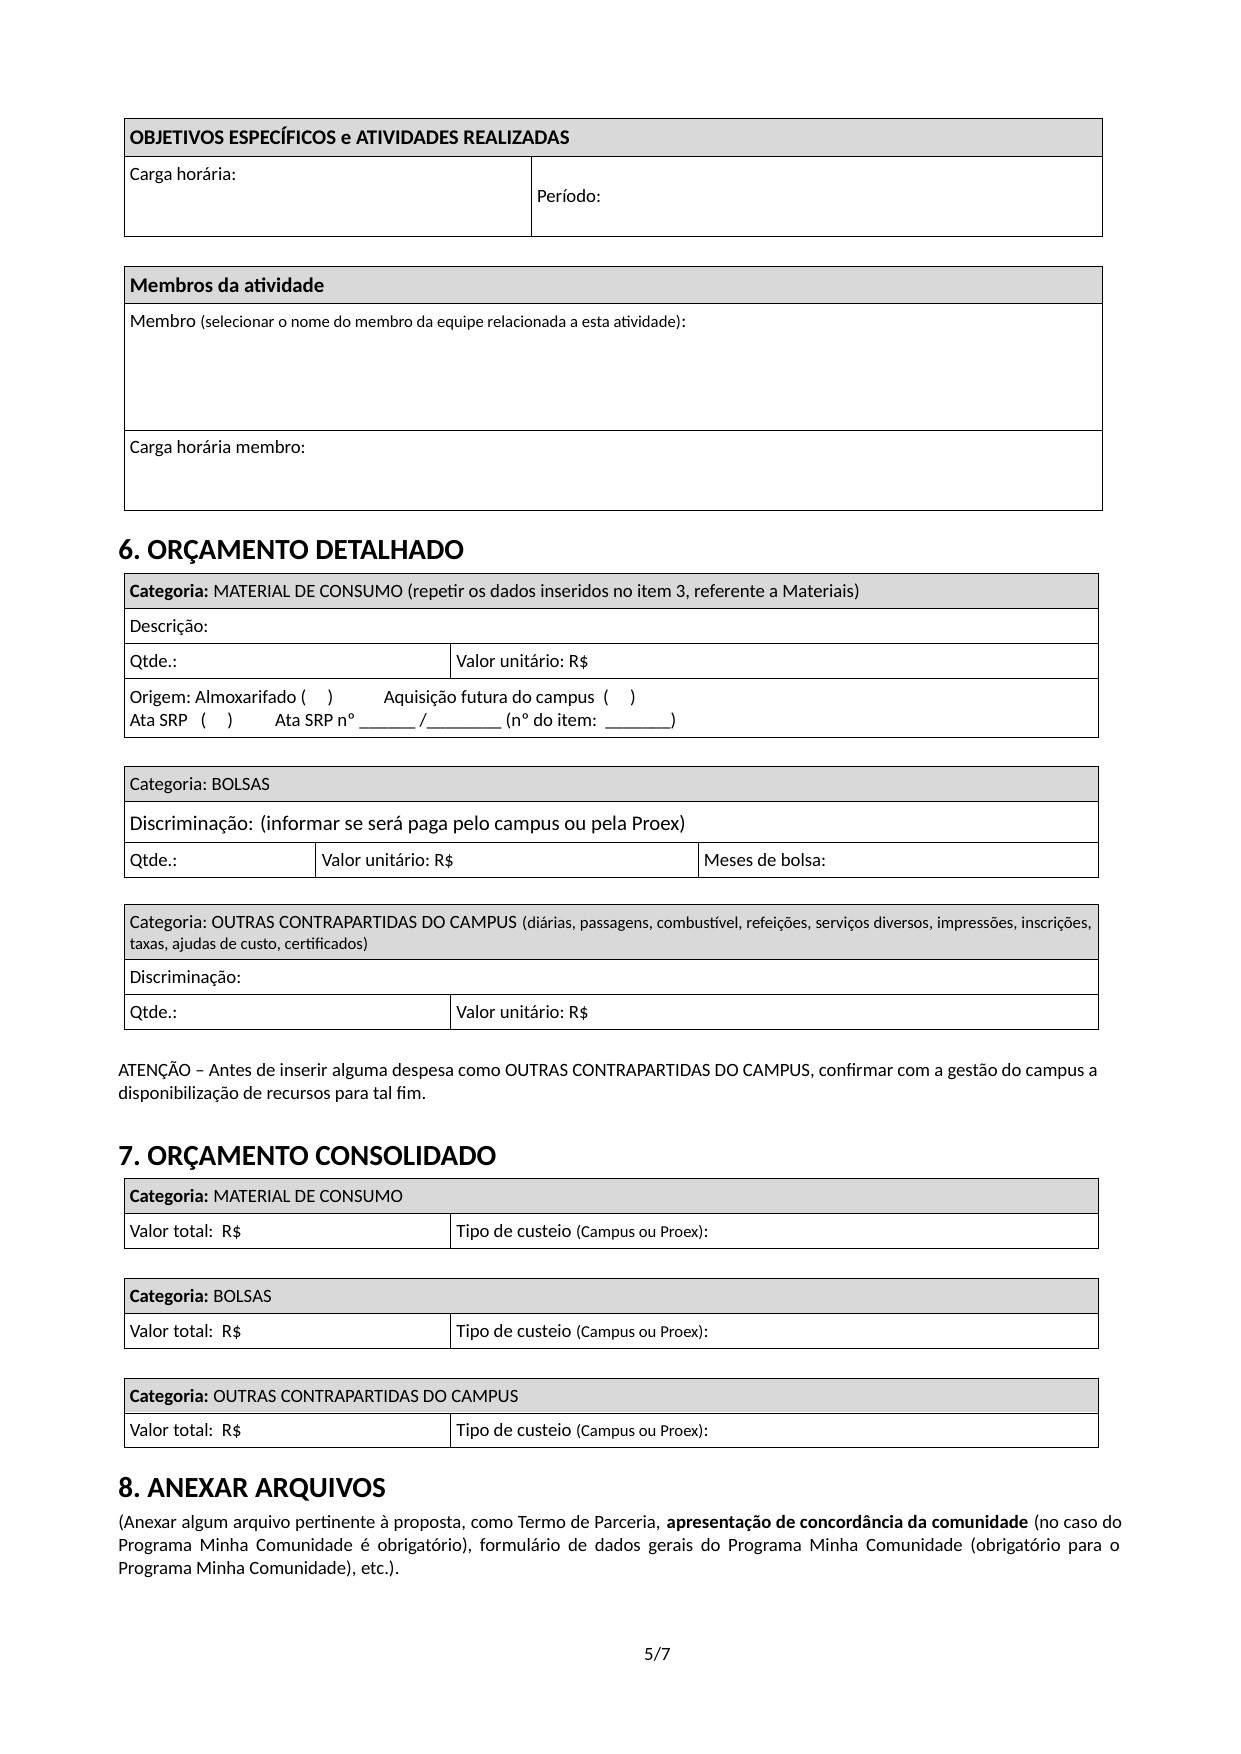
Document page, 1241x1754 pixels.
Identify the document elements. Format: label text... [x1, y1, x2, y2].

table_cell Carga horária membro: [125, 431, 1102, 510]
table_cell Origem: Almoxarifado ( ) Aquisição futura do campus ( ) Ata SRP ( ) Ata SRP nº ______ /________ (nº do item: _______) [125, 679, 1098, 736]
table_cell Valor total: R$ [125, 1314, 450, 1348]
text ATENÇÃO – Antes de inserir alguma despesa como OUTRAS CONTRAPARTIDAS DO CAMPUS, confirmar com a gestão do campus a disponibilização de recursos para tal fim. [118, 1058, 1122, 1104]
table_cell Qtde.: [125, 995, 450, 1029]
table_cell Valor total: R$ [125, 1414, 450, 1447]
table_cell Carga horária: [125, 157, 531, 236]
table_header Categoria: OUTRAS CONTRAPARTIDAS DO CAMPUS (diárias, passagens, combustível, refeições, serviços diversos, impressões, inscrições, taxas, ajudas de custo, certificados) [125, 905, 1098, 959]
table_cell Tipo de custeio (Campus ou Proex): [451, 1214, 1098, 1248]
subtitle 6. ORÇAMENTO DETALHADO [118, 531, 1122, 567]
table_header Membros da atividade [125, 267, 1102, 303]
text (Anexar algum arquivo pertinente à proposta, como Termo de Parceria, apresentação de concordância da comunidade (no caso do Programa Minha Comunidade é obrigatório), formulário de dados gerais do Programa Minha Comunidade (obrigatório para o Programa Minha Comunidade), etc.). [118, 1511, 1122, 1579]
subtitle 7. ORÇAMENTO CONSOLIDADO [118, 1137, 1122, 1172]
table_header Categoria: BOLSAS [125, 1279, 1098, 1313]
table_header Categoria: OUTRAS CONTRAPARTIDAS DO CAMPUS [125, 1379, 1098, 1412]
table_cell Valor total: R$ [125, 1214, 450, 1248]
table_cell Discriminação: [125, 960, 1098, 994]
table_cell Tipo de custeio (Campus ou Proex): [451, 1414, 1098, 1447]
table_cell Valor unitário: R$ [316, 843, 698, 877]
table_cell Valor unitário: R$ [451, 995, 1098, 1029]
table_header Categoria: MATERIAL DE CONSUMO (repetir os dados inseridos no item 3, referente a Materiais) [125, 574, 1098, 608]
table_header OBJETIVOS ESPECÍFICOS e ATIVIDADES REALIZADAS [125, 119, 1102, 156]
table_cell Meses de bolsa: [699, 843, 1098, 877]
table_header Categoria: BOLSAS [125, 767, 1098, 801]
table_cell Membro (selecionar o nome do membro da equipe relacionada a esta atividade): [125, 304, 1102, 429]
table_cell Período: [532, 157, 1102, 236]
table_cell Valor unitário: R$ [451, 644, 1098, 678]
table_cell Tipo de custeio (Campus ou Proex): [451, 1314, 1098, 1348]
table_cell Discriminação: (informar se será paga pelo campus ou pela Proex) [125, 802, 1098, 842]
subtitle 8. ANEXAR ARQUIVOS [118, 1469, 1122, 1504]
table_header Categoria: MATERIAL DE CONSUMO [125, 1179, 1098, 1213]
table_cell Qtde.: [125, 644, 450, 678]
table_cell Qtde.: [125, 843, 315, 877]
table_cell Descrição: [125, 609, 1098, 643]
